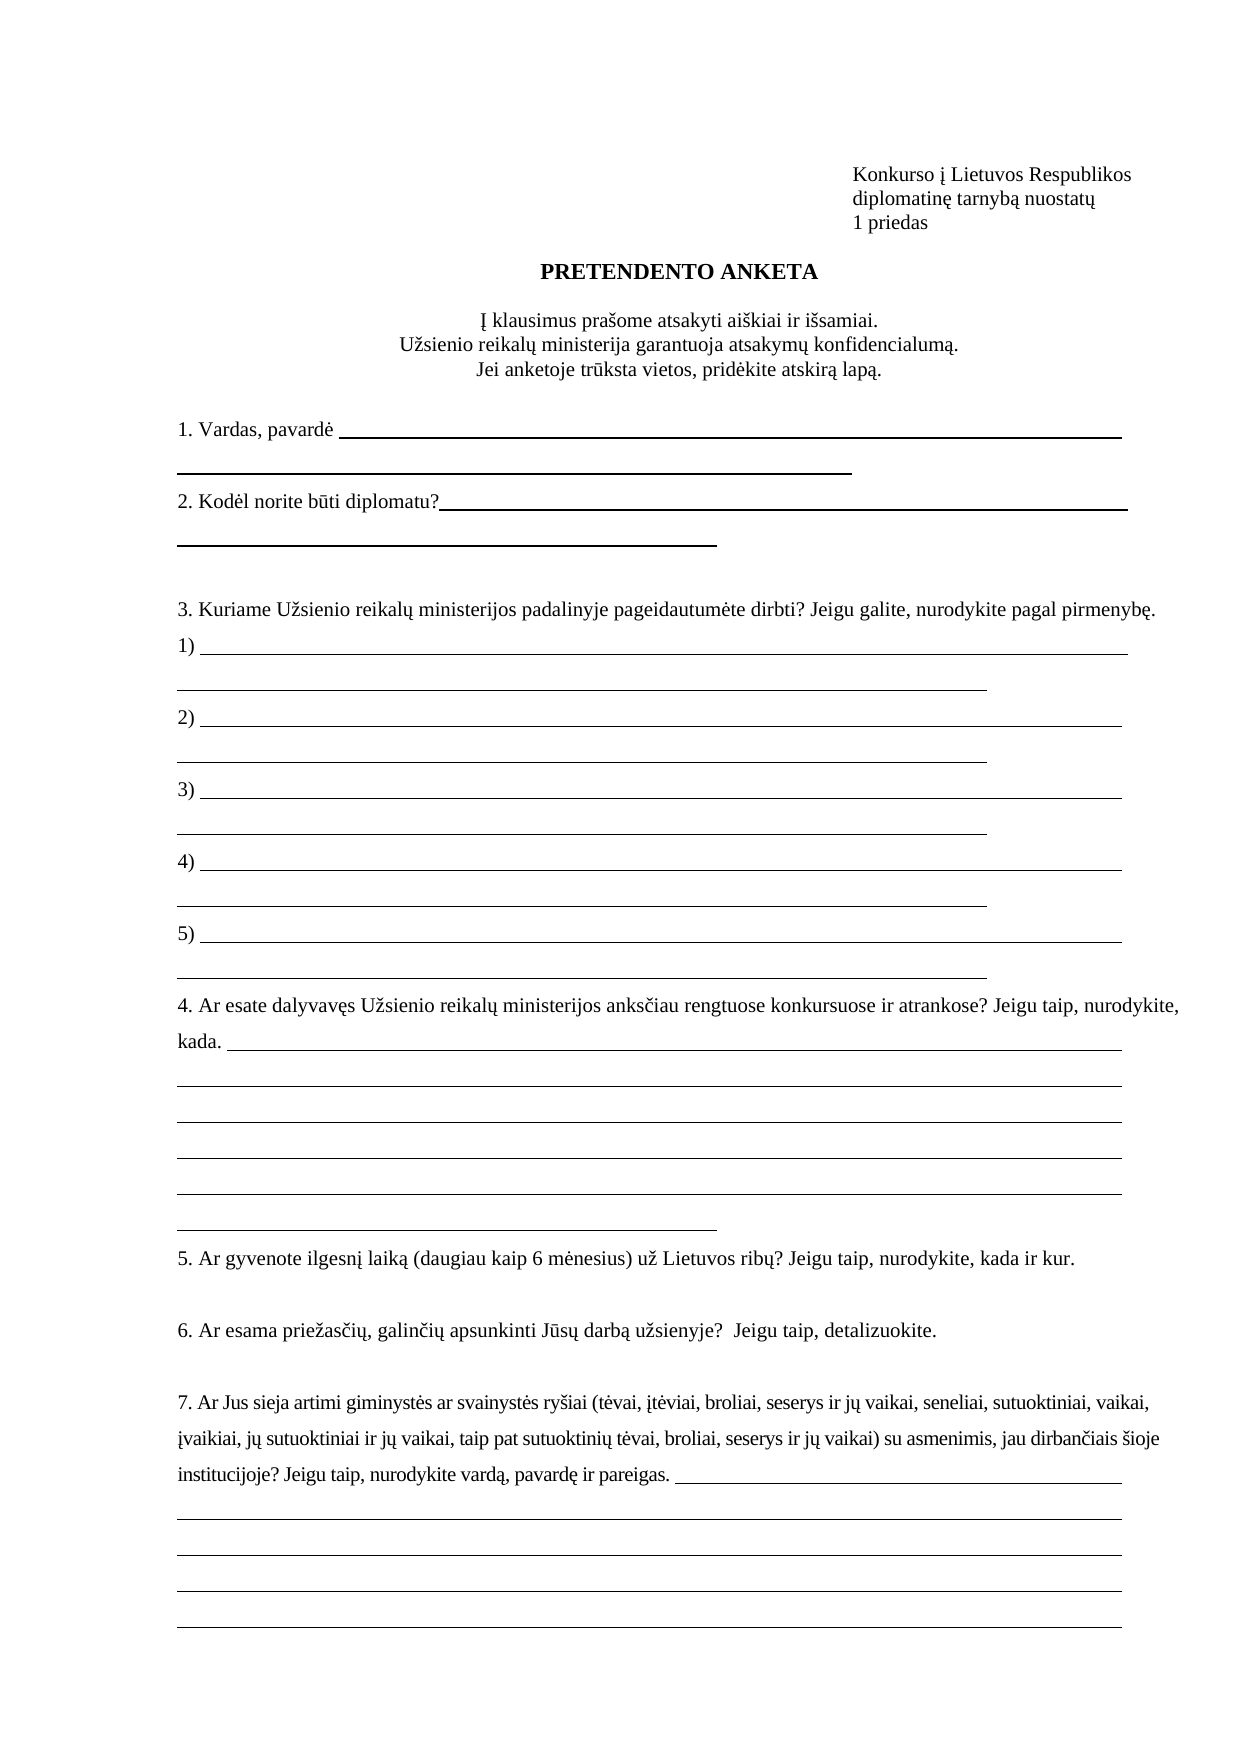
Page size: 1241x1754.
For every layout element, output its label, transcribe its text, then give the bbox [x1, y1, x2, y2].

text 3) [177, 777, 1181, 801]
text 5. Ar gyvenote ilgesnį laiką (daugiau kaip 6 mėnesius) už Lietuvos ribų? Jeigu taip, nurodykite, kada ir kur. [177, 1246, 1181, 1269]
text Konkurso į Lietuvos Respublikos diplomatinę tarnybą nuostatų [852, 162, 1181, 210]
text 2) [177, 705, 1181, 729]
text 4) [177, 849, 1181, 873]
text įvaikiai, jų sutuoktiniai ir jų vaikai, taip pat sutuoktinių tėvai, broliai, seserys ir jų vaikai) su asmenimis, jau dirbančiais šioje [177, 1426, 1181, 1450]
text 5) [177, 921, 1181, 945]
text institucijoje? Jeigu taip, nurodykite vardą, pavardę ir pareigas. [177, 1462, 1181, 1486]
text Jei anketoje trūksta vietos, pridėkite atskirą lapą. [177, 356, 1181, 381]
text 6. Ar esama priežasčių, galinčių apsunkinti Jūsų darbą užsienyje? Jeigu taip, detalizuokite. [177, 1318, 1181, 1342]
text Į klausimus prašome atsakyti aiškiai ir išsamiai. [177, 308, 1181, 332]
text Užsienio reikalų ministerija garantuoja atsakymų konfidencialumą. [177, 332, 1181, 356]
text kada. [177, 1029, 1181, 1053]
text 4. Ar esate dalyvavęs Užsienio reikalų ministerijos anksčiau rengtuose konkursuose ir atrankose? Jeigu taip, nurodykite, [177, 993, 1181, 1017]
text 1) [177, 633, 1181, 657]
text 2. Kodėl norite būti diplomatu? [177, 489, 1181, 513]
text 1. Vardas, pavardė [177, 417, 1181, 441]
text 7. Ar Jus sieja artimi giminystės ar svainystės ryšiai (tėvai, įtėviai, broliai, seserys ir jų vaikai, seneliai, sutuoktiniai, vaikai, [177, 1390, 1181, 1414]
text 1 priedas [852, 210, 1181, 234]
text 3. Kuriame Užsienio reikalų ministerijos padalinyje pageidautumėte dirbti? Jeigu galite, nurodykite pagal pirmenybę. [177, 597, 1181, 621]
text PRETENDENTO ANKETA [177, 258, 1181, 284]
